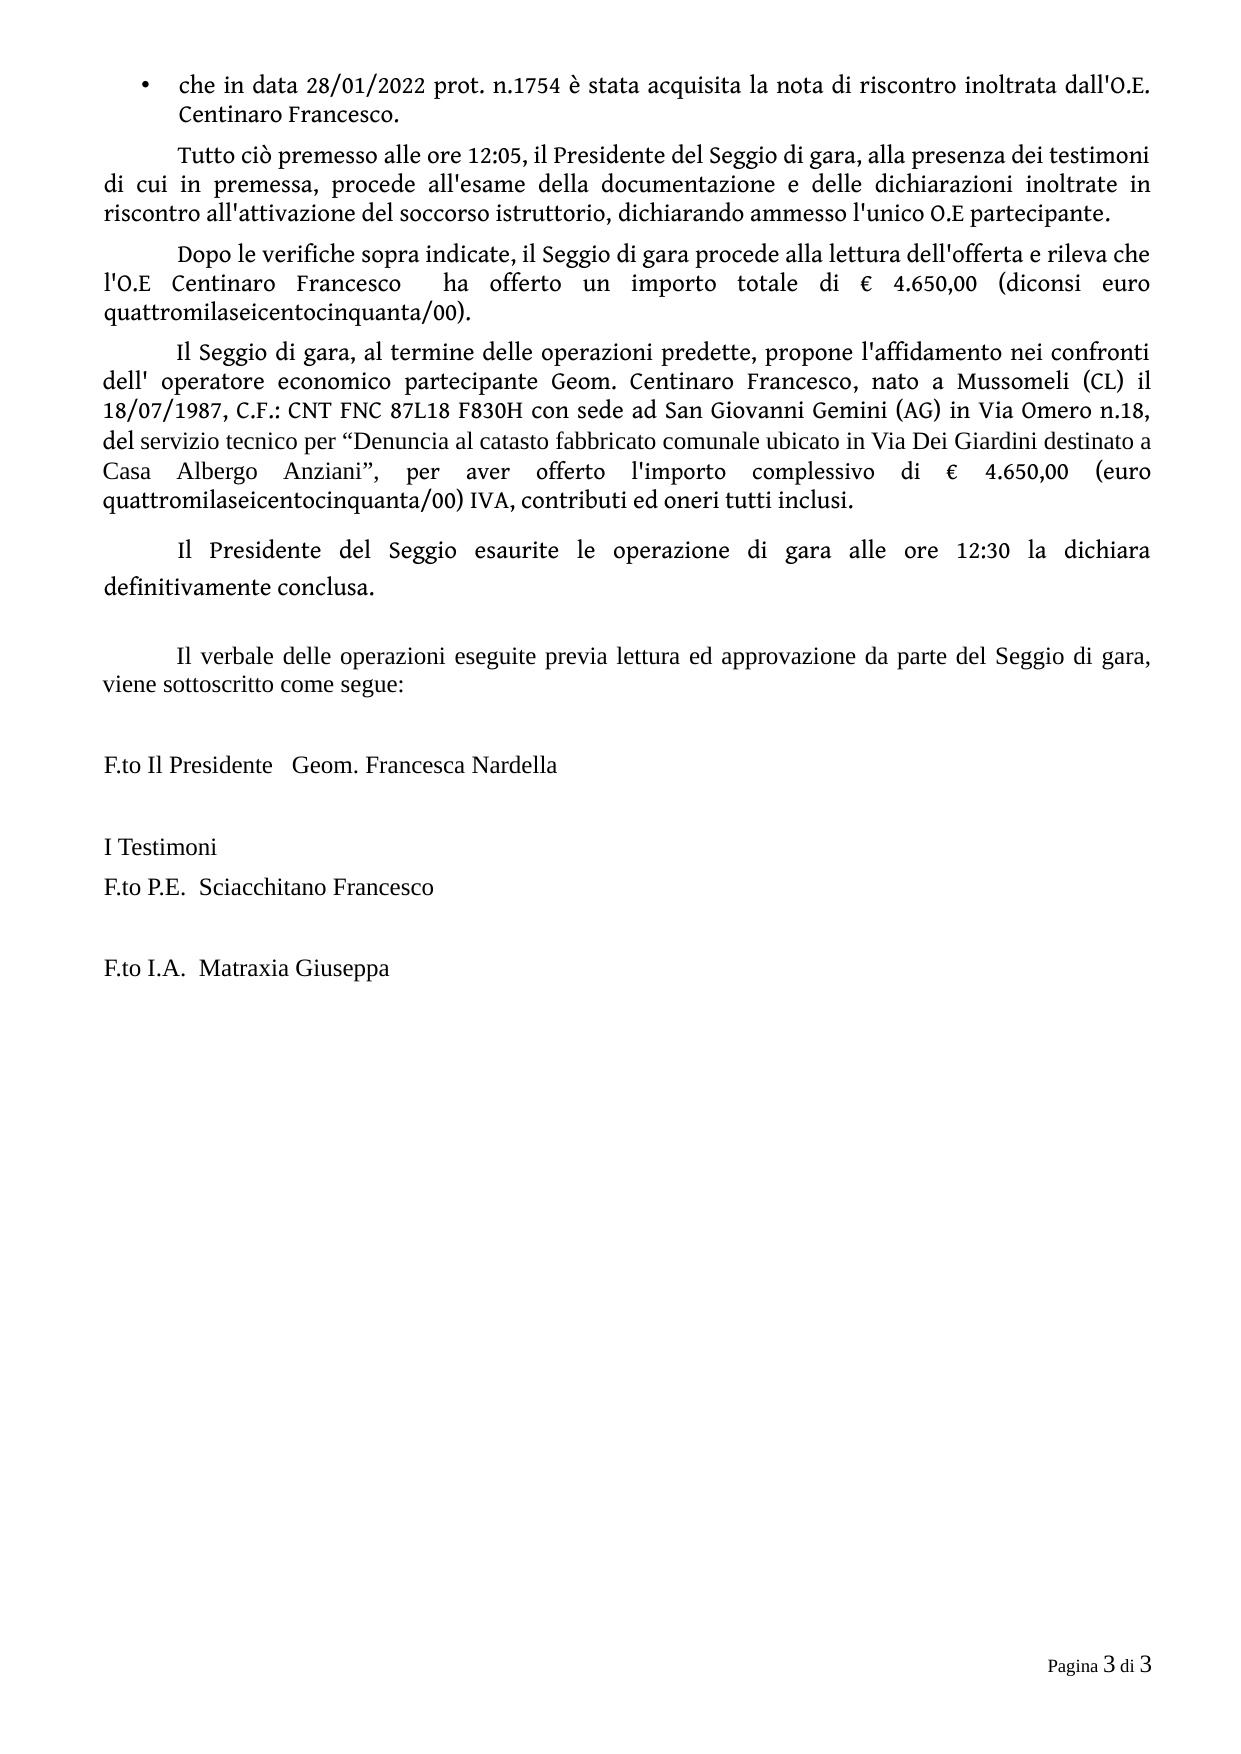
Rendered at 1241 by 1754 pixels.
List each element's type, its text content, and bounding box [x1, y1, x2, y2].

text Dopo le verifiche sopra indicate, il Seggio di gara procede alla lettura dell'offerta e rileva che l'O.E Centinaro Francesco ha offerto un importo totale di € 4.650,00 (diconsi euro quattromilaseicentocinquanta/00). [103, 240, 1152, 327]
text Il Presidente del Seggio esaurite le operazione di gara alle ore 12:30 la dichiara definitivamente conclusa. [103, 527, 1152, 603]
list che in data 28/01/2022 prot. n.1754 è stata acquisita la nota di riscontro inoltrata dall'O.E. Centinaro Francesco. [141, 72, 1152, 130]
text Tutto ciò premesso alle ore 12:05, il Presidente del Seggio di gara, alla presenza dei testimoni di cui in premessa, procede all'esame della documentazione e delle dichiarazioni inoltrate in riscontro all'attivazione del soccorso istruttorio, dichiarando ammesso l'unico O.E partecipante. [103, 142, 1152, 228]
text Il verbale delle operazioni eseguite previa lettura ed approvazione da parte del Seggio di gara, viene sottoscritto come segue: [102, 641, 1152, 698]
text F.to I.A. Matraxia Giuseppa [103, 953, 1152, 982]
text I Testimoni [103, 832, 1152, 860]
text F.to Il Presidente Geom. Francesca Nardella [103, 751, 1152, 779]
text F.to P.E. Sciacchitano Francesco [103, 872, 1152, 901]
text Il Seggio di gara, al termine delle operazioni predette, propone l'affidamento nei confronti dell' operatore economico partecipante Geom. Centinaro Francesco, nato a Mussomeli (CL) il 18/07/1987, C.F.: CNT FNC 87L18 F830H con sede ad San Giovanni Gemini (AG) in Via Omero n.18, del servizio tecnico per “Denuncia al catasto fabbricato comunale ubicato in Via Dei Giardini destinato a Casa Albergo Anziani”, per aver offerto l'importo complessivo di € 4.650,00 (euro quattromilaseicentocinquanta/00) IVA, contributi ed oneri tutti inclusi. [102, 339, 1152, 516]
